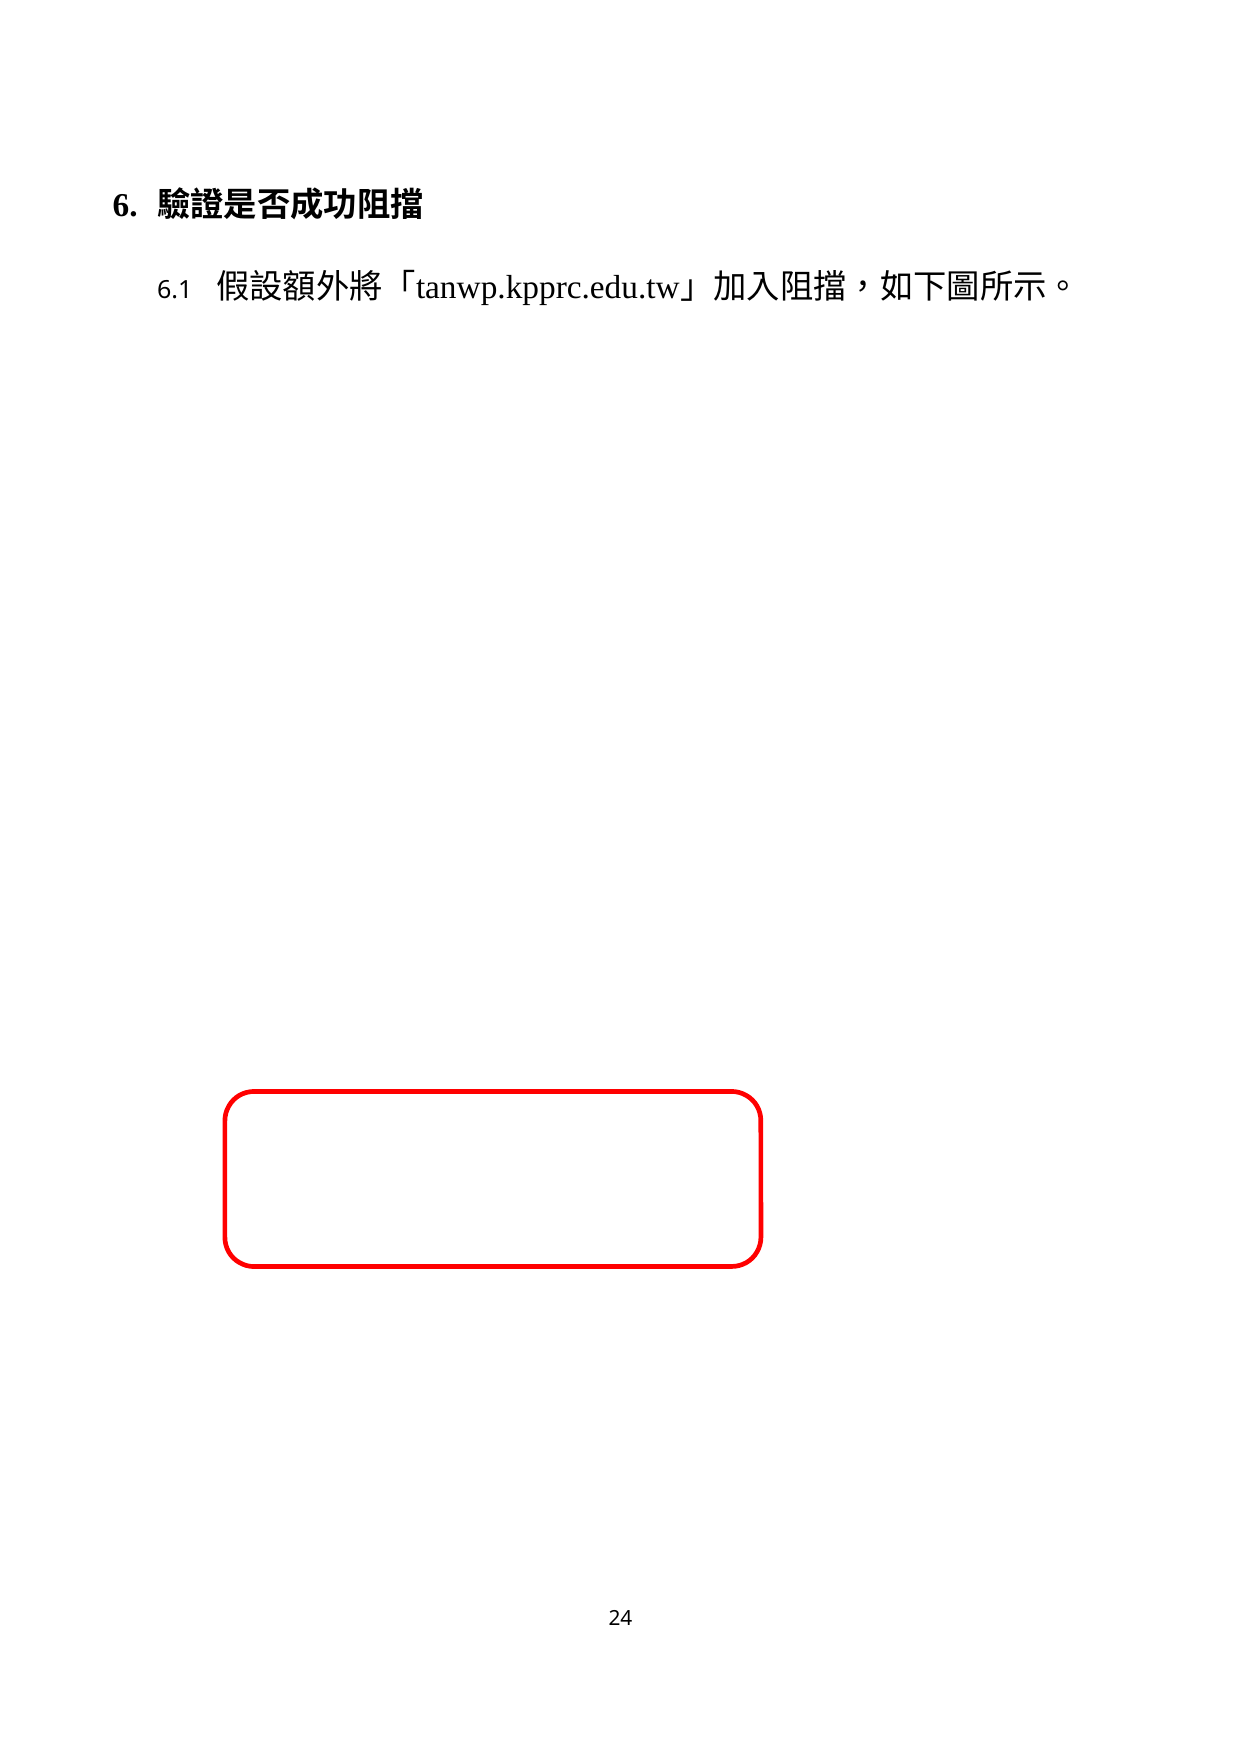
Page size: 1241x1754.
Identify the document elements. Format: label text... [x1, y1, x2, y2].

list 假設額外將「tanwp.kpprc.edu.tw」加入阻擋，如下圖所示。 [157, 246, 1128, 321]
list 驗證是否成功阻擋 [112, 164, 1128, 239]
